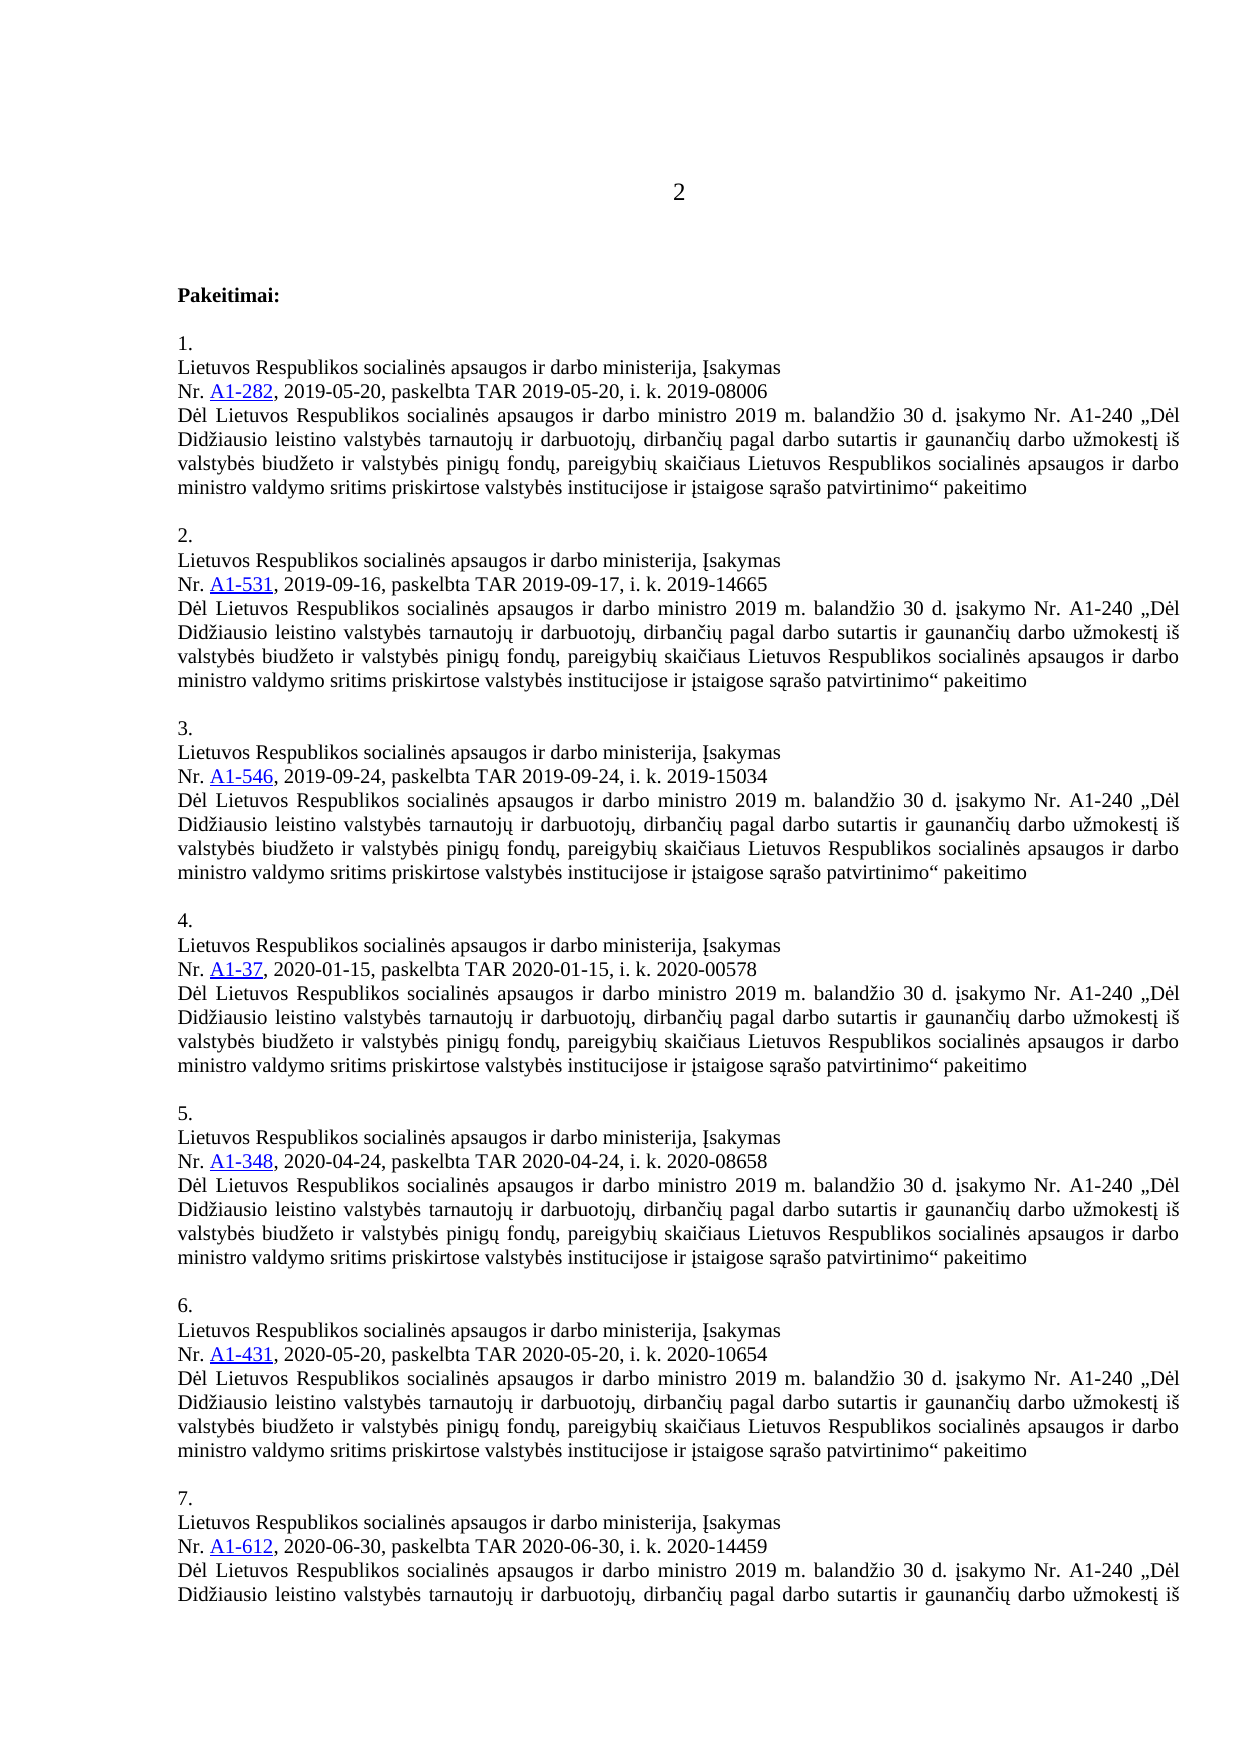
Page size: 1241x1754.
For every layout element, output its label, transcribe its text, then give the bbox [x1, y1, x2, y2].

text Lietuvos Respublikos socialinės apsaugos ir darbo ministerija, Įsakymas [177, 547, 1181, 572]
text Nr. A1-37, 2020-01-15, paskelbta TAR 2020-01-15, i. k. 2020-00578 [177, 957, 1181, 981]
text Dėl Lietuvos Respublikos socialinės apsaugos ir darbo ministro 2019 m. balandžio 30 d. įsakymo Nr. A1-240 „Dėl Didžiausio leistino valstybės tarnautojų ir darbuotojų, dirbančių pagal darbo sutartis ir gaunančių darbo užmokestį iš valstybės biudžeto ir valstybės pinigų fondų, pareigybių skaičiaus Lietuvos Respublikos socialinės apsaugos ir darbo ministro valdymo sritims priskirtose valstybės institucijose ir įstaigose sąrašo patvirtinimo“ pakeitimo [177, 403, 1181, 499]
text Lietuvos Respublikos socialinės apsaugos ir darbo ministerija, Įsakymas [177, 1317, 1181, 1342]
text Dėl Lietuvos Respublikos socialinės apsaugos ir darbo ministro 2019 m. balandžio 30 d. įsakymo Nr. A1-240 „Dėl Didžiausio leistino valstybės tarnautojų ir darbuotojų, dirbančių pagal darbo sutartis ir gaunančių darbo užmokestį iš valstybės biudžeto ir valstybės pinigų fondų, pareigybių skaičiaus Lietuvos Respublikos socialinės apsaugos ir darbo ministro valdymo sritims priskirtose valstybės institucijose ir įstaigose sąrašo patvirtinimo“ pakeitimo [177, 1173, 1181, 1269]
text Nr. A1-282, 2019-05-20, paskelbta TAR 2019-05-20, i. k. 2019-08006 [177, 379, 1181, 403]
text Dėl Lietuvos Respublikos socialinės apsaugos ir darbo ministro 2019 m. balandžio 30 d. įsakymo Nr. A1-240 „Dėl Didžiausio leistino valstybės tarnautojų ir darbuotojų, dirbančių pagal darbo sutartis ir gaunančių darbo užmokestį iš valstybės biudžeto ir valstybės pinigų fondų, pareigybių skaičiaus Lietuvos Respublikos socialinės apsaugos ir darbo ministro valdymo sritims priskirtose valstybės institucijose ir įstaigose sąrašo patvirtinimo“ pakeitimo [177, 788, 1181, 884]
text Dėl Lietuvos Respublikos socialinės apsaugos ir darbo ministro 2019 m. balandžio 30 d. įsakymo Nr. A1-240 „Dėl Didžiausio leistino valstybės tarnautojų ir darbuotojų, dirbančių pagal darbo sutartis ir gaunančių darbo užmokestį iš valstybės biudžeto ir valstybės pinigų fondų, pareigybių skaičiaus Lietuvos Respublikos socialinės apsaugos ir darbo ministro valdymo sritims priskirtose valstybės institucijose ir įstaigose sąrašo patvirtinimo“ pakeitimo [177, 981, 1181, 1077]
text Lietuvos Respublikos socialinės apsaugos ir darbo ministerija, Įsakymas [177, 1510, 1181, 1534]
text Nr. A1-531, 2019-09-16, paskelbta TAR 2019-09-17, i. k. 2019-14665 [177, 572, 1181, 596]
text Dėl Lietuvos Respublikos socialinės apsaugos ir darbo ministro 2019 m. balandžio 30 d. įsakymo Nr. A1-240 „Dėl Didžiausio leistino valstybės tarnautojų ir darbuotojų, dirbančių pagal darbo sutartis ir gaunančių darbo užmokestį iš valstybės biudžeto ir valstybės pinigų fondų, pareigybių skaičiaus Lietuvos Respublikos socialinės apsaugos ir darbo ministro valdymo sritims priskirtose valstybės institucijose ir įstaigose sąrašo patvirtinimo“ pakeitimo [177, 596, 1181, 692]
text Lietuvos Respublikos socialinės apsaugos ir darbo ministerija, Įsakymas [177, 355, 1181, 379]
text Pakeitimai: [177, 283, 1181, 307]
text Lietuvos Respublikos socialinės apsaugos ir darbo ministerija, Įsakymas [177, 1125, 1181, 1149]
text Nr. A1-431, 2020-05-20, paskelbta TAR 2020-05-20, i. k. 2020-10654 [177, 1342, 1181, 1366]
text Nr. A1-546, 2019-09-24, paskelbta TAR 2019-09-24, i. k. 2019-15034 [177, 764, 1181, 788]
text Lietuvos Respublikos socialinės apsaugos ir darbo ministerija, Įsakymas [177, 740, 1181, 764]
text Nr. A1-612, 2020-06-30, paskelbta TAR 2020-06-30, i. k. 2020-14459 [177, 1534, 1181, 1558]
text Dėl Lietuvos Respublikos socialinės apsaugos ir darbo ministro 2019 m. balandžio 30 d. įsakymo Nr. A1-240 „Dėl Didžiausio leistino valstybės tarnautojų ir darbuotojų, dirbančių pagal darbo sutartis ir gaunančių darbo užmokestį iš [177, 1558, 1181, 1606]
text 2. [177, 523, 1181, 547]
text Dėl Lietuvos Respublikos socialinės apsaugos ir darbo ministro 2019 m. balandžio 30 d. įsakymo Nr. A1-240 „Dėl Didžiausio leistino valstybės tarnautojų ir darbuotojų, dirbančių pagal darbo sutartis ir gaunančių darbo užmokestį iš valstybės biudžeto ir valstybės pinigų fondų, pareigybių skaičiaus Lietuvos Respublikos socialinės apsaugos ir darbo ministro valdymo sritims priskirtose valstybės institucijose ir įstaigose sąrašo patvirtinimo“ pakeitimo [177, 1366, 1181, 1462]
text Nr. A1-348, 2020-04-24, paskelbta TAR 2020-04-24, i. k. 2020-08658 [177, 1149, 1181, 1173]
text 6. [177, 1293, 1181, 1317]
text 5. [177, 1101, 1181, 1125]
text 1. [177, 331, 1181, 355]
text 4. [177, 908, 1181, 932]
text 7. [177, 1486, 1181, 1510]
text Lietuvos Respublikos socialinės apsaugos ir darbo ministerija, Įsakymas [177, 932, 1181, 957]
text 3. [177, 716, 1181, 740]
